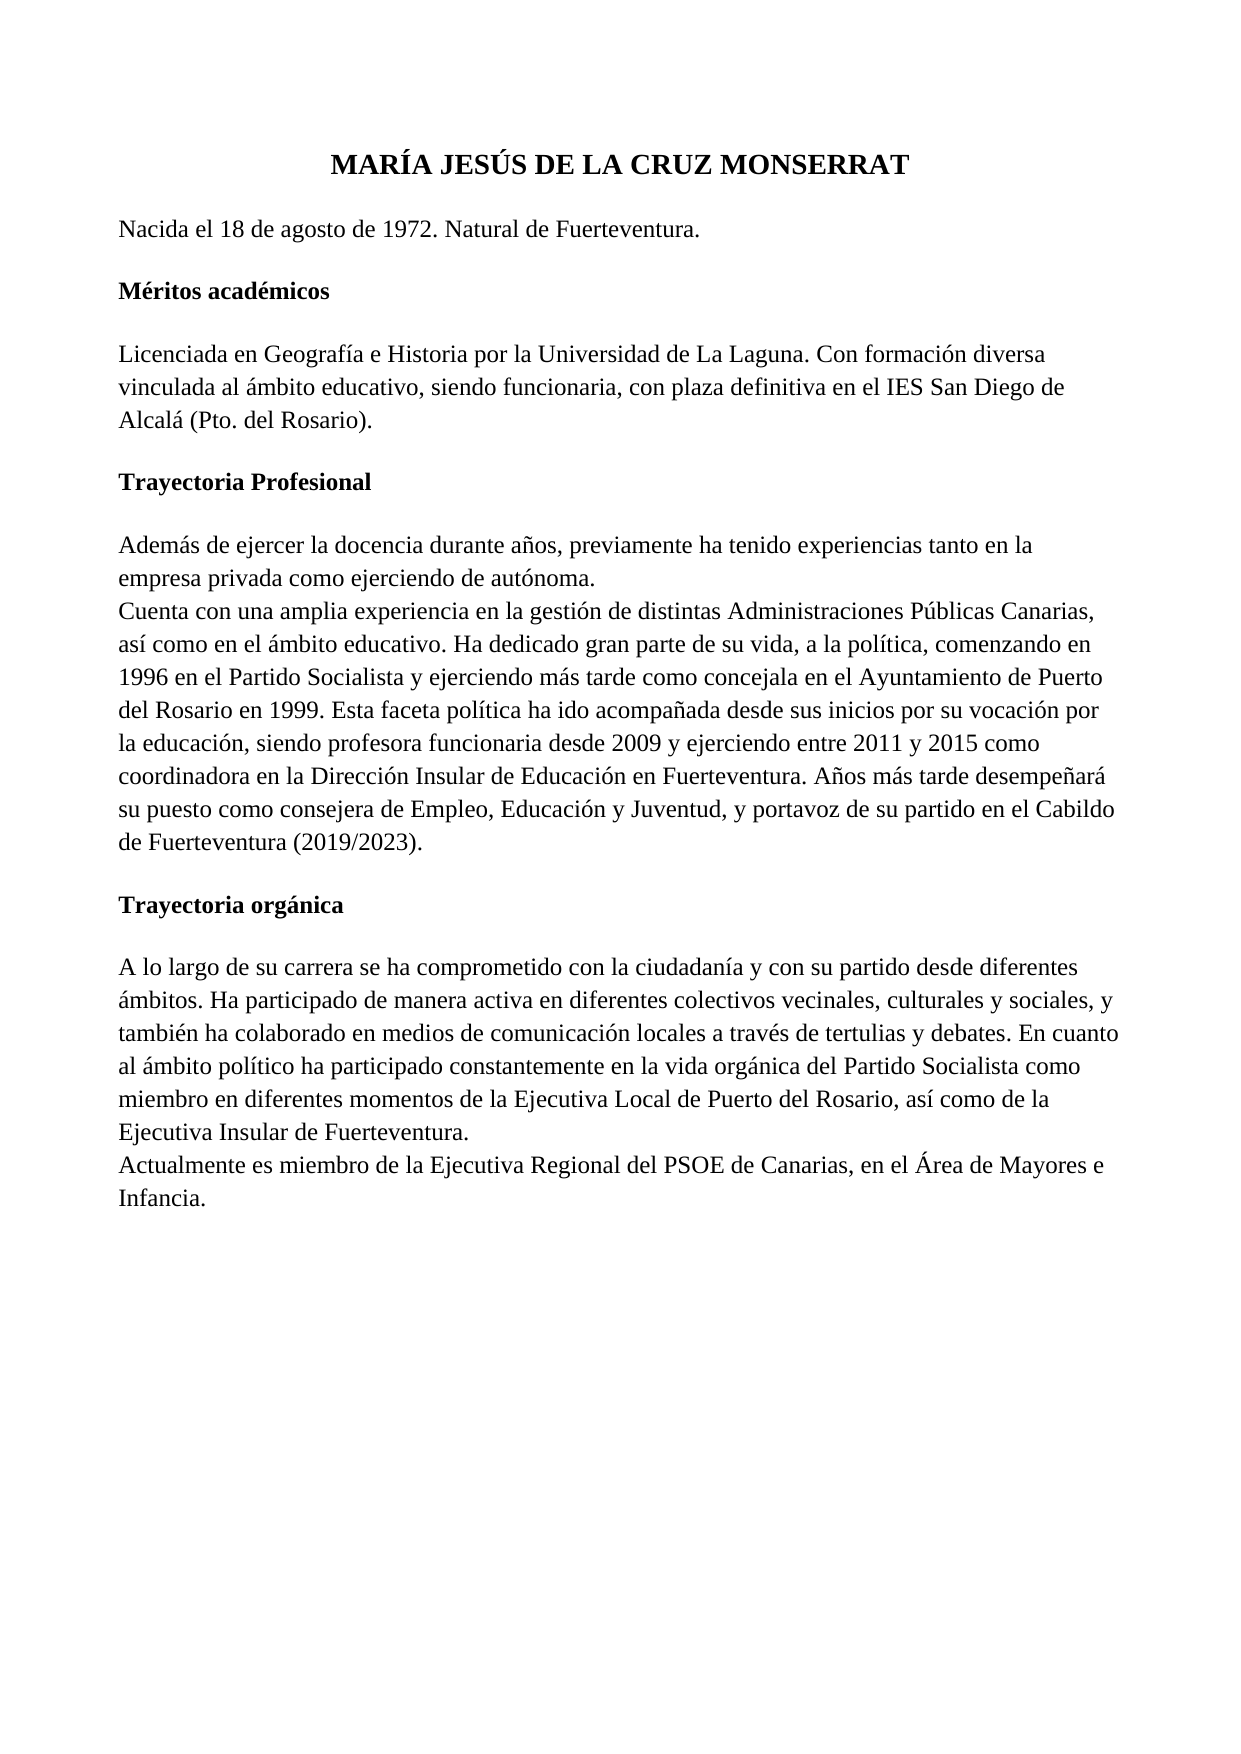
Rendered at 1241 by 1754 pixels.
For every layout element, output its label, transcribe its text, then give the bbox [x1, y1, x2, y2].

text Méritos académicos [118, 276, 1122, 305]
text Además de ejercer la docencia durante años, previamente ha tenido experiencias tanto en la empresa privada como ejerciendo de autónoma. Cuenta con una amplia experiencia en la gestión de distintas Administraciones Públicas Canarias, así como en el ámbito educativo. Ha dedicado gran parte de su vida, a la política, comenzando en 1996 en el Partido Socialista y ejerciendo más tarde como concejala en el Ayuntamiento de Puerto del Rosario en 1999. Esta faceta política ha ido acompañada desde sus inicios por su vocación por la educación, siendo profesora funcionaria desde 2009 y ejerciendo entre 2011 y 2015 como coordinadora en la Dirección Insular de Educación en Fuerteventura. Años más tarde desempeñará su puesto como consejera de Empleo, Educación y Juventud, y portavoz de su partido en el Cabildo de Fuerteventura (2019/2023). [118, 530, 1122, 856]
text MARÍA JESÚS DE LA CRUZ MONSERRAT [118, 147, 1122, 180]
text Trayectoria orgánica [118, 890, 1122, 918]
text Licenciada en Geografía e Historia por la Universidad de La Laguna. Con formación diversa vinculada al ámbito educativo, siendo funcionaria, con plaza definitiva en el IES San Diego de Alcalá (Pto. del Rosario). [118, 339, 1122, 434]
text Trayectoria Profesional [118, 467, 1122, 496]
text Nacida el 18 de agosto de 1972. Natural de Fuerteventura. [118, 214, 1122, 243]
text A lo largo de su carrera se ha comprometido con la ciudadanía y con su partido desde diferentes ámbitos. Ha participado de manera activa en diferentes colectivos vecinales, culturales y sociales, y también ha colaborado en medios de comunicación locales a través de tertulias y debates. En cuanto al ámbito político ha participado constantemente en la vida orgánica del Partido Socialista como miembro en diferentes momentos de la Ejecutiva Local de Puerto del Rosario, así como de la Ejecutiva Insular de Fuerteventura. Actualmente es miembro de la Ejecutiva Regional del PSOE de Canarias, en el Área de Mayores e Infancia. [118, 952, 1122, 1212]
